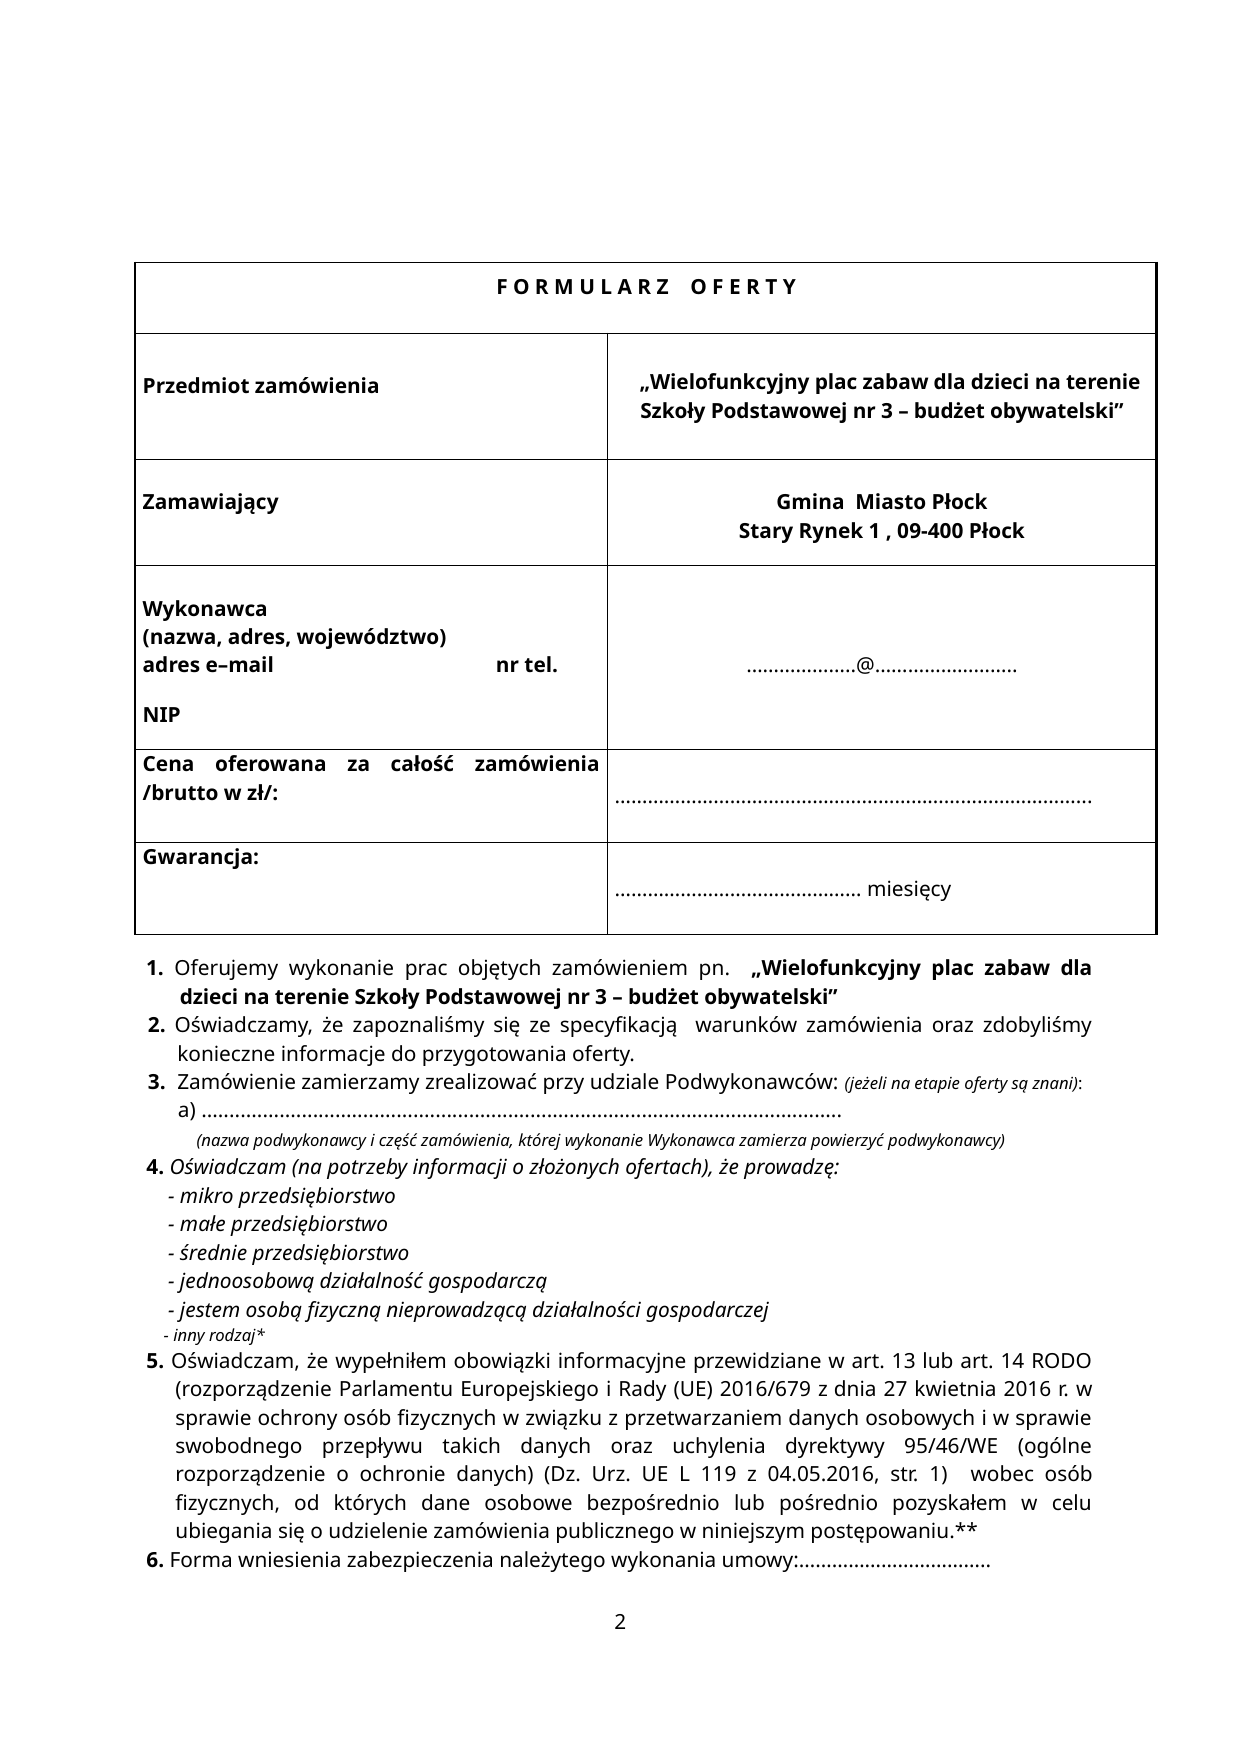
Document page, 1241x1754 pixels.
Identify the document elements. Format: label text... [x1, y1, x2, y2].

text - jestem osobą fizyczną nieprowadzącą działalności gospodarczej [146, 1295, 1093, 1323]
table_cell ………………..@…………………….. [608, 566, 1155, 749]
text - małe przedsiębiorstwo [146, 1209, 1093, 1238]
text 2. Oświadczamy, że zapoznaliśmy się ze specyfikacją warunków zamówienia oraz zdobyliśmy konieczne informacje do przygotowania oferty. [148, 1010, 1093, 1067]
text 4. Oświadczam (na potrzeby informacji o złożonych ofertach), że prowadzę: [146, 1152, 1093, 1181]
text - mikro przedsiębiorstwo [146, 1181, 1093, 1209]
table_cell Cena oferowana za całość zamówienia /brutto w zł/: [136, 750, 607, 842]
text - jednoosobową działalność gospodarczą [146, 1266, 1093, 1295]
text 6. Forma wniesienia zabezpieczenia należytego wykonania umowy:…………………………….. [146, 1545, 1093, 1573]
text - inny rodzaj* [146, 1323, 1093, 1346]
table_cell …………………………………………………………………………... [608, 750, 1155, 842]
table_cell Przedmiot zamówienia [136, 334, 607, 459]
text a) ................................................................................................................... [178, 1096, 1093, 1124]
table_cell Wykonawca (nazwa, adres, województwo) adres e–mail nr tel. NIP [136, 566, 607, 749]
table_cell Gmina Miasto Płock Stary Rynek 1 , 09-400 Płock [608, 460, 1155, 565]
text (nazwa podwykonawcy i część zamówienia, której wykonanie Wykonawca zamierza powierzyć podwykonawcy) [148, 1124, 1093, 1152]
text - średnie przedsiębiorstwo [146, 1238, 1093, 1266]
table_cell ……………………………………… miesięcy [608, 843, 1155, 934]
table_cell „Wielofunkcyjny plac zabaw dla dzieci na terenie Szkoły Podstawowej nr 3 – budżet obywatelski” [608, 334, 1155, 459]
table_header F O R M U L A R Z O F E R T Y [136, 263, 1155, 333]
table_cell Gwarancja: [136, 843, 607, 934]
text 5. Oświadczam, że wypełniłem obowiązki informacyjne przewidziane w art. 13 lub art. 14 RODO (rozporządzenie Parlamentu Europejskiego i Rady (UE) 2016/679 z dnia 27 kwietnia 2016 r. w sprawie ochrony osób fizycznych w związku z przetwarzaniem danych osobowych i w sprawie swobodnego przepływu takich danych oraz uchylenia dyrektywy 95/46/WE (ogólne rozporządzenie o ochronie danych) (Dz. Urz. UE L 119 z 04.05.2016, str. 1) wobec osób fizycznych, od których dane osobowe bezpośrednio lub pośrednio pozyskałem w celu ubiegania się o udzielenie zamówienia publicznego w niniejszym postępowaniu.** [146, 1346, 1093, 1545]
text 1. Oferujemy wykonanie prac objętych zamówieniem pn. „Wielofunkcyjny plac zabaw dla dzieci na terenie Szkoły Podstawowej nr 3 – budżet obywatelski” [146, 953, 1093, 1010]
table_cell Zamawiający [136, 460, 607, 565]
text 3. Zamówienie zamierzamy zrealizować przy udziale Podwykonawców: (jeżeli na etapie oferty są znani): [148, 1067, 1093, 1096]
